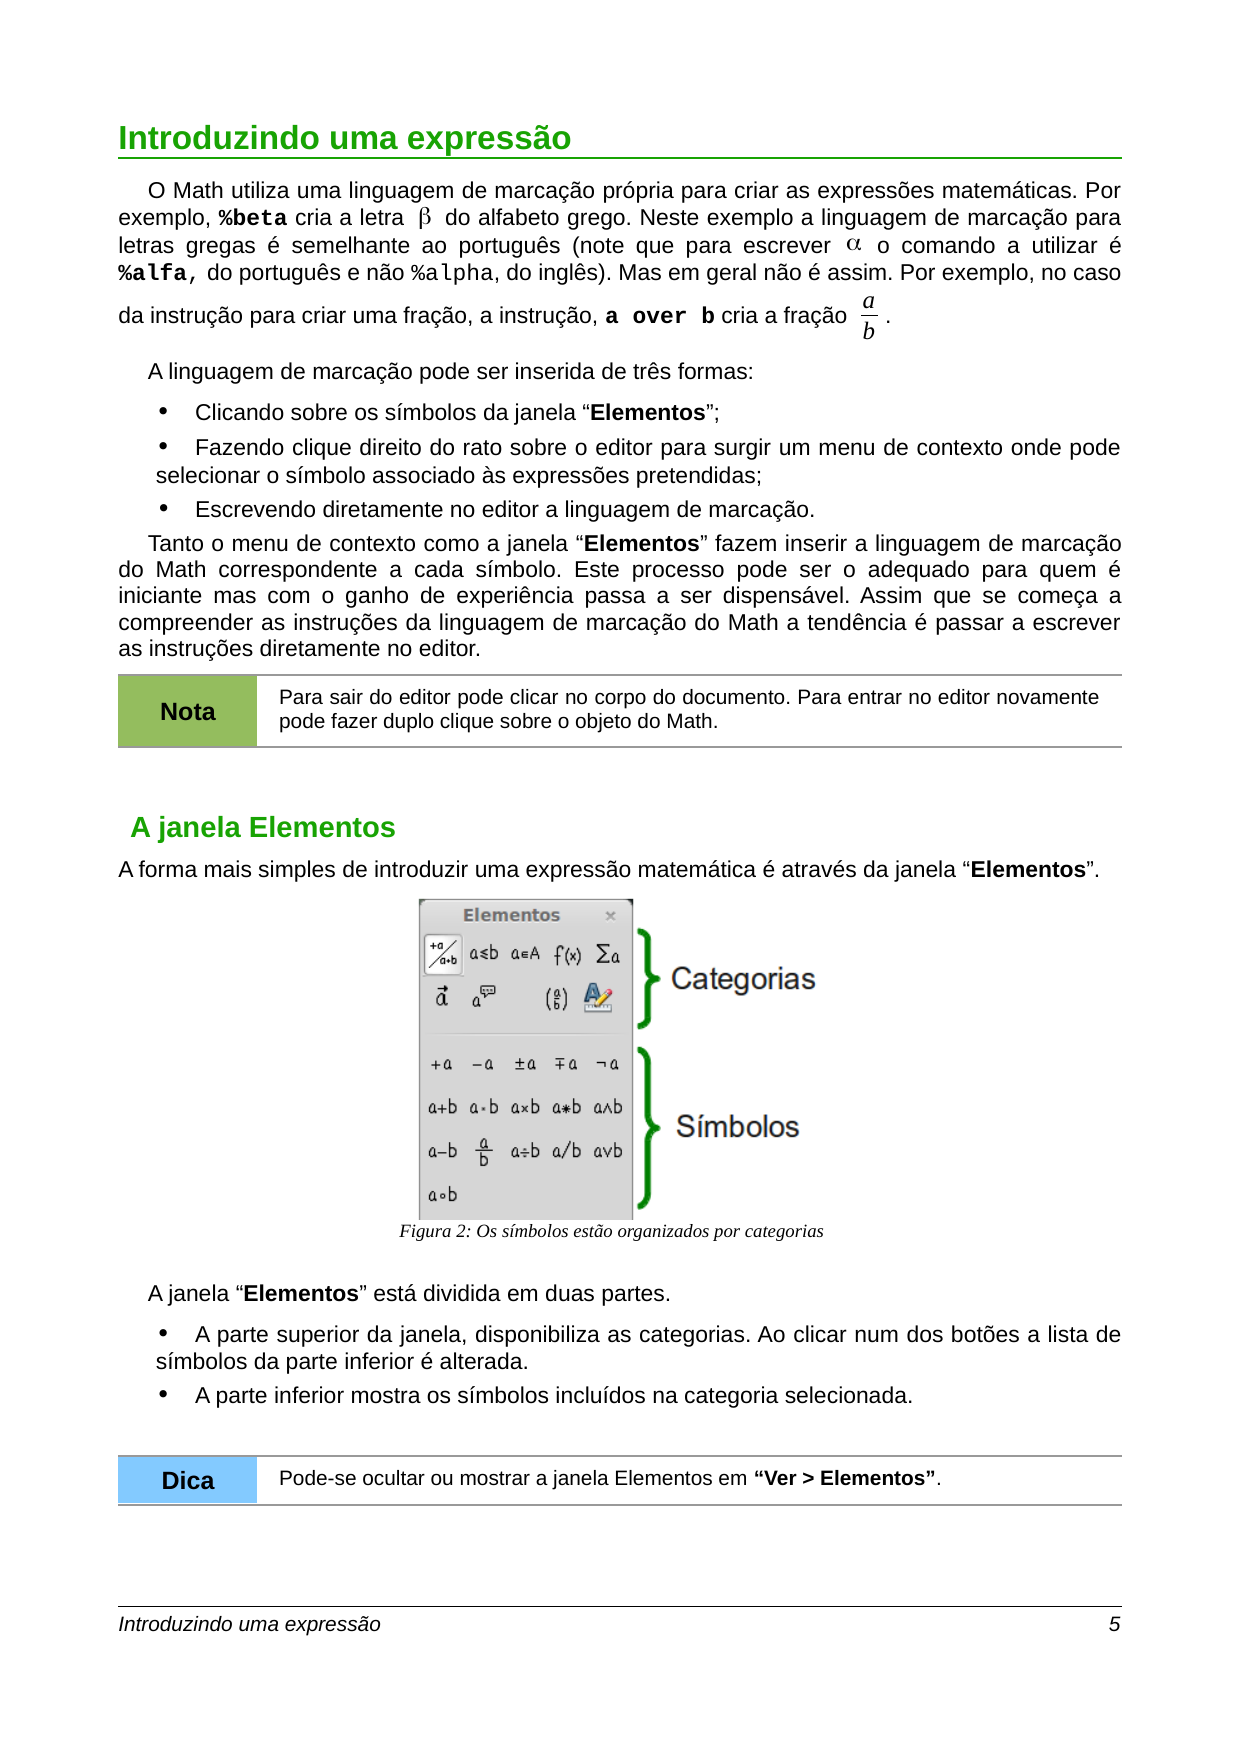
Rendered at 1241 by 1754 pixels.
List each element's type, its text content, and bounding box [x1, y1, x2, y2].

text Tanto o menu de contexto como a janela “Elementos” fazem inserir a linguagem de marcação do Math correspondente a cada símbolo. Este processo pode ser o adequado para quem é iniciante mas com o ganho de experiência passa a ser dispensável. Assim que se começa a compreender as instruções da linguagem de marcação do Math a tendência é passar a escrever as instruções diretamente no editor. [118, 530, 1122, 662]
subtitle Introduzindo uma expressão [118, 118, 1122, 157]
text O Math utiliza uma linguagem de marcação própria para criar as expressões matemáticas. Por exemplo, %beta cria a letra do alfabeto grego. Neste exemplo a linguagem de marcação para letras gregas é semelhante ao português (note que para escrever o comando a utilizar é %alfa, do português e não %alpha, do inglês). Mas em geral não é assim. Por exemplo, no caso da instrução para criar uma fração, a instrução, a over b cria a fração . [118, 177, 1122, 346]
text Figura 2: Os símbolos estão organizados por categorias [399, 895, 841, 1241]
picture [399, 894, 825, 1220]
list Fazendo clique direito do rato sobre o editor para surgir um menu de contexto onde pode selecionar o símbolo associado às expressões pretendidas; [156, 433, 1122, 488]
text A janela “Elementos” está dividida em duas partes. [118, 1280, 1122, 1306]
list Clicando sobre os símbolos da janela “Elementos”; [156, 397, 1122, 426]
table_header Dica [118, 1457, 257, 1503]
list A parte inferior mostra os símbolos incluídos na categoria selecionada. [156, 1381, 1122, 1410]
table_header Pode-se ocultar ou mostrar a janela Elementos em “Ver > Elementos”. [258, 1457, 1122, 1503]
list Escrevendo diretamente no editor a linguagem de marcação. [156, 494, 1122, 523]
text A forma mais simples de introduzir uma expressão matemática é através da janela “Elementos”. [118, 856, 1122, 882]
table_header Nota [118, 676, 257, 746]
list A parte superior da janela, disponibiliza as categorias. Ao clicar num dos botões a lista de símbolos da parte inferior é alterada. [156, 1319, 1122, 1374]
table_header Para sair do editor pode clicar no corpo do documento. Para entrar no editor novamente pode fazer duplo clique sobre o objeto do Math. [258, 676, 1122, 746]
text A linguagem de marcação pode ser inserida de três formas: [118, 358, 1122, 385]
subtitle A janela Elementos [130, 810, 1122, 843]
